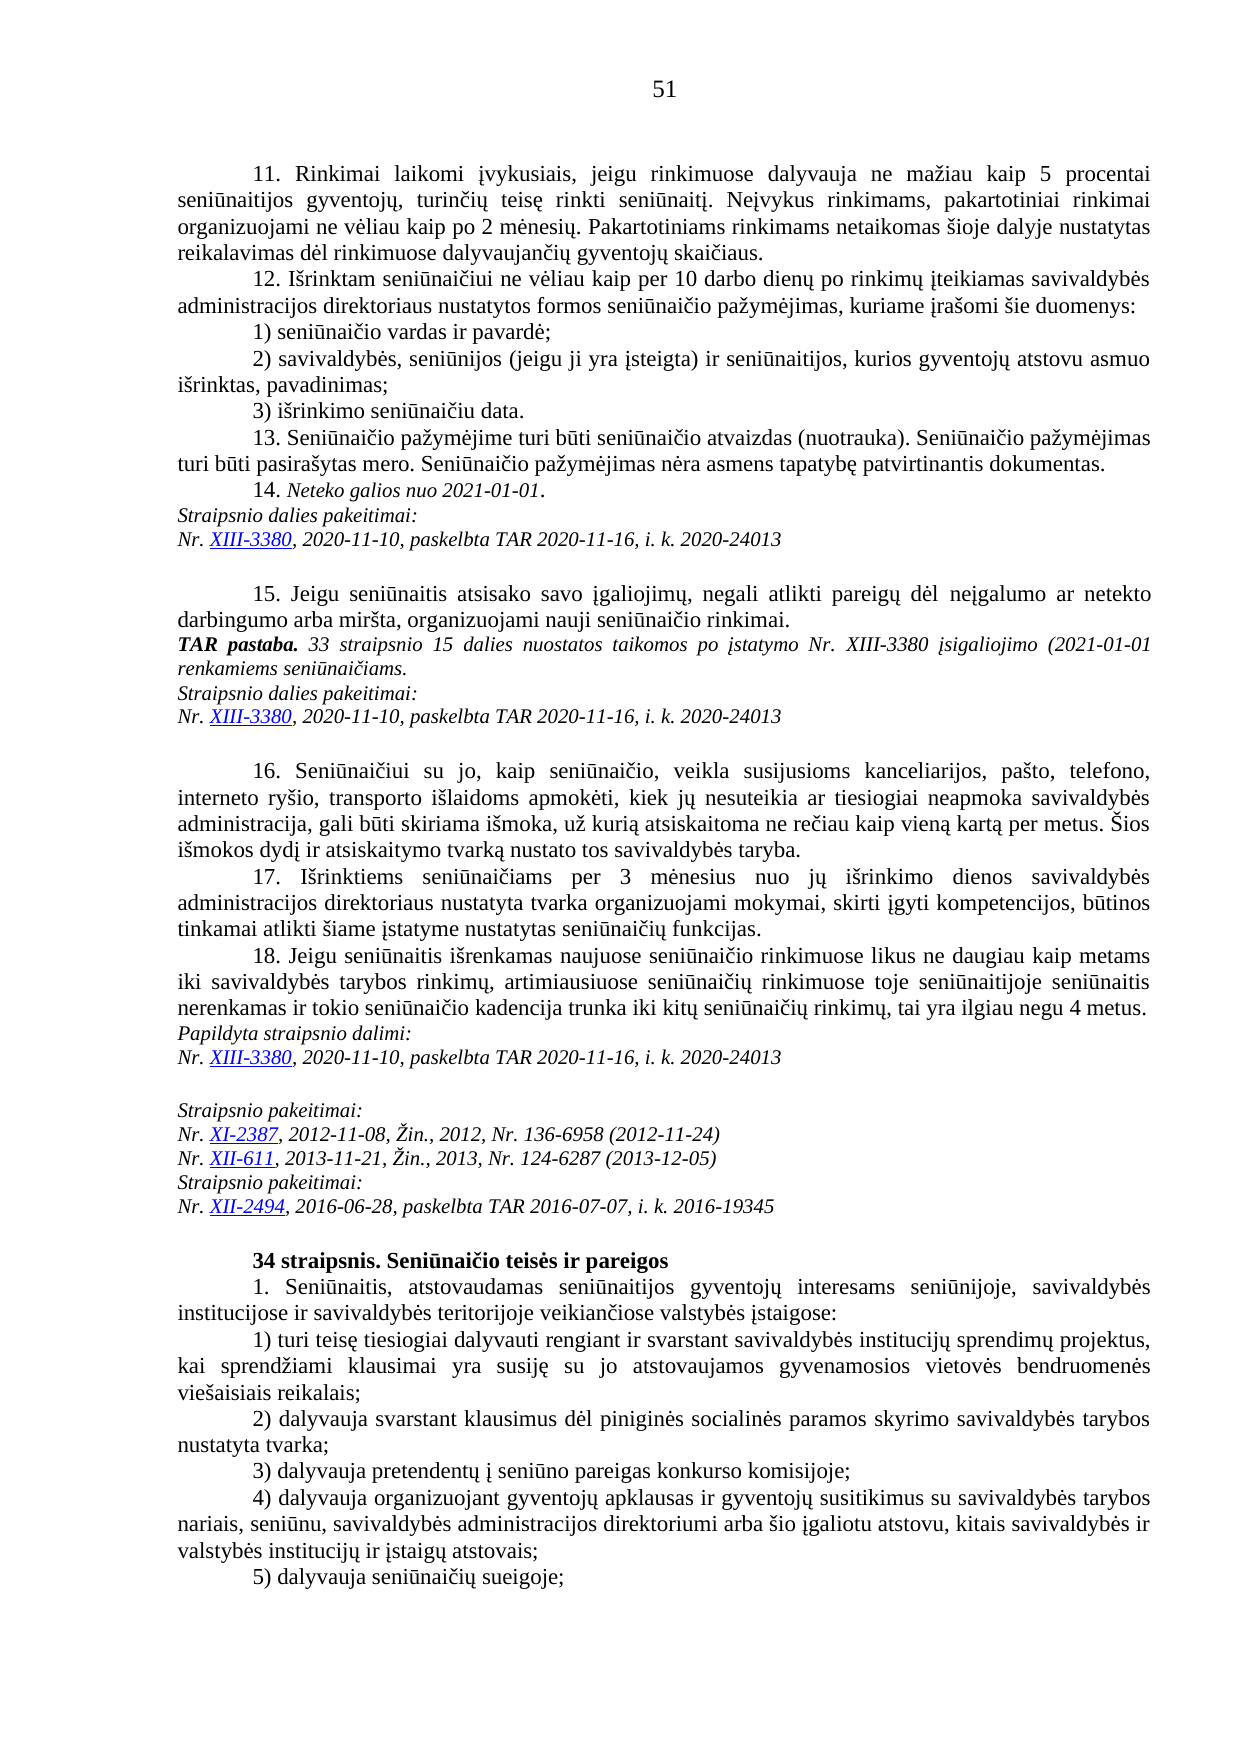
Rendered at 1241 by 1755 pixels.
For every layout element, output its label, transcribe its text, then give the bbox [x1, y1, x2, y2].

text Nr. XII-2494, 2016-06-28, paskelbta TAR 2016-07-07, i. k. 2016-19345 [177, 1194, 1152, 1218]
text 4) dalyvauja organizuojant gyventojų apklausas ir gyventojų susitikimus su savivaldybės tarybos nariais, seniūnu, savivaldybės administracijos direktoriumi arba šio įgaliotu atstovu, kitais savivaldybės ir valstybės institucijų ir įstaigų atstovais; [177, 1484, 1152, 1563]
text Nr. XIII-3380, 2020-11-10, paskelbta TAR 2020-11-16, i. k. 2020-24013 [177, 1045, 1152, 1069]
text 34 straipsnis. Seniūnaičio teisės ir pareigos [177, 1247, 1152, 1273]
text 18. Jeigu seniūnaitis išrenkamas naujuose seniūnaičio rinkimuose likus ne daugiau kaip metams iki savivaldybės tarybos rinkimų, artimiausiuose seniūnaičių rinkimuose toje seniūnaitijoje seniūnaitis nerenkamas ir tokio seniūnaičio kadencija trunka iki kitų seniūnaičių rinkimų, tai yra ilgiau negu 4 metus. [177, 942, 1152, 1021]
text Nr. XII-611, 2013-11-21, Žin., 2013, Nr. 124-6287 (2013-12-05) [177, 1146, 1152, 1170]
text 17. Išrinktiems seniūnaičiams per 3 mėnesius nuo jų išrinkimo dienos savivaldybės administracijos direktoriaus nustatyta tvarka organizuojami mokymai, skirti įgyti kompetencijos, būtinos tinkamai atlikti šiame įstatyme nustatytas seniūnaičių funkcijas. [177, 863, 1152, 942]
text 3) išrinkimo seniūnaičiu data. [177, 397, 1152, 424]
text 1) turi teisę tiesiogiai dalyvauti rengiant ir svarstant savivaldybės institucijų sprendimų projektus, kai sprendžiami klausimai yra susiję su jo atstovaujamos gyvenamosios vietovės bendruomenės viešaisiais reikalais; [177, 1326, 1152, 1405]
text 2) dalyvauja svarstant klausimus dėl piniginės socialinės paramos skyrimo savivaldybės tarybos nustatyta tvarka; [177, 1405, 1152, 1458]
text Straipsnio dalies pakeitimai: [177, 680, 1152, 704]
text Papildyta straipsnio dalimi: [177, 1021, 1152, 1045]
text Nr. XIII-3380, 2020-11-10, paskelbta TAR 2020-11-16, i. k. 2020-24013 [177, 704, 1152, 728]
text Straipsnio dalies pakeitimai: [177, 503, 1152, 527]
text 1) seniūnaičio vardas ir pavardė; [177, 318, 1152, 344]
text 1. Seniūnaitis, atstovaudamas seniūnaitijos gyventojų interesams seniūnijoje, savivaldybės institucijose ir savivaldybės teritorijoje veikiančiose valstybės įstaigose: [177, 1273, 1152, 1326]
text 5) dalyvauja seniūnaičių sueigoje; [177, 1563, 1152, 1589]
text 11. Rinkimai laikomi įvykusiais, jeigu rinkimuose dalyvauja ne mažiau kaip 5 procentai seniūnaitijos gyventojų, turinčių teisę rinkti seniūnaitį. Neįvykus rinkimams, pakartotiniai rinkimai organizuojami ne vėliau kaip po 2 mėnesių. Pakartotiniams rinkimams netaikomas šioje dalyje nustatytas reikalavimas dėl rinkimuose dalyvaujančių gyventojų skaičiaus. [177, 160, 1152, 266]
text 14. Neteko galios nuo 2021-01-01. [177, 476, 1152, 503]
text TAR pastaba. 33 straipsnio 15 dalies nuostatos taikomos po įstatymo Nr. XIII-3380 įsigaliojimo (2021-01-01 renkamiems seniūnaičiams. [177, 632, 1152, 680]
text Straipsnio pakeitimai: [177, 1170, 1152, 1194]
text 15. Jeigu seniūnaitis atsisako savo įgaliojimų, negali atlikti pareigų dėl neįgalumo ar netekto darbingumo arba miršta, organizuojami nauji seniūnaičio rinkimai. [177, 579, 1152, 632]
text 3) dalyvauja pretendentų į seniūno pareigas konkurso komisijoje; [177, 1458, 1152, 1484]
text 16. Seniūnaičiui su jo, kaip seniūnaičio, veikla susijusioms kanceliarijos, pašto, telefono, interneto ryšio, transporto išlaidoms apmokėti, kiek jų nesuteikia ar tiesiogiai neapmoka savivaldybės administracija, gali būti skiriama išmoka, už kurią atsiskaitoma ne rečiau kaip vieną kartą per metus. Šios išmokos dydį ir atsiskaitymo tvarką nustato tos savivaldybės taryba. [177, 757, 1152, 863]
text 13. Seniūnaičio pažymėjime turi būti seniūnaičio atvaizdas (nuotrauka). Seniūnaičio pažymėjimas turi būti pasirašytas mero. Seniūnaičio pažymėjimas nėra asmens tapatybę patvirtinantis dokumentas. [177, 424, 1152, 476]
text Nr. XI-2387, 2012-11-08, Žin., 2012, Nr. 136-6958 (2012-11-24) [177, 1122, 1152, 1146]
text 12. Išrinktam seniūnaičiui ne vėliau kaip per 10 darbo dienų po rinkimų įteikiamas savivaldybės administracijos direktoriaus nustatytos formos seniūnaičio pažymėjimas, kuriame įrašomi šie duomenys: [177, 266, 1152, 318]
text 2) savivaldybės, seniūnijos (jeigu ji yra įsteigta) ir seniūnaitijos, kurios gyventojų atstovu asmuo išrinktas, pavadinimas; [177, 344, 1152, 397]
text Straipsnio pakeitimai: [177, 1098, 1152, 1122]
text Nr. XIII-3380, 2020-11-10, paskelbta TAR 2020-11-16, i. k. 2020-24013 [177, 527, 1152, 551]
